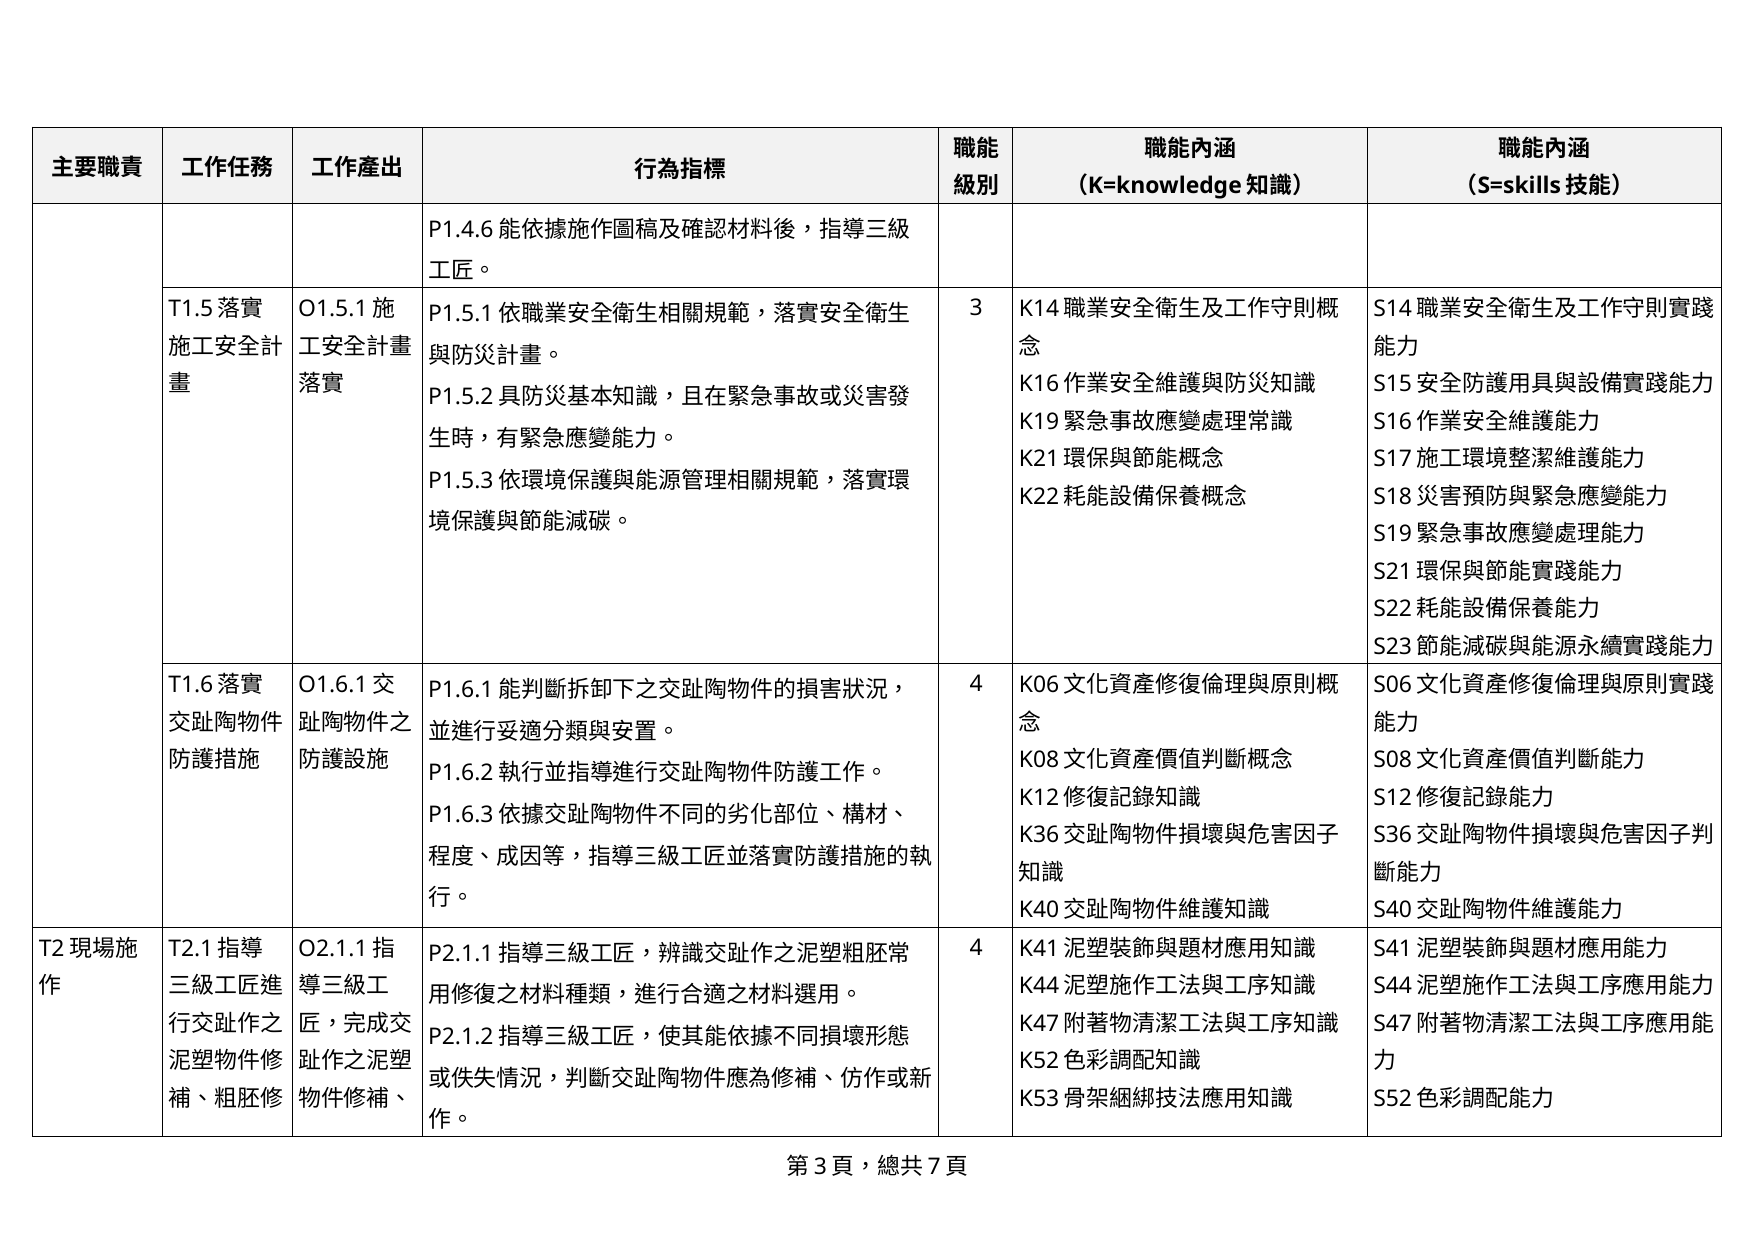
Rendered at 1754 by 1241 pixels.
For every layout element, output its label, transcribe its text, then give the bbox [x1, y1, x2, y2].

table_cell [1013, 204, 1367, 287]
table_cell [939, 204, 1012, 287]
table_cell O1.6.1交趾陶物件之防護設施 [293, 664, 422, 927]
table_cell K14職業安全衛生及工作守則概念 K16作業安全維護與防災知識 K19緊急事故應變處理常識 K21環保與節能概念 K22耗能設備保養概念 [1013, 288, 1367, 663]
table_header 職能級別 [939, 128, 1012, 203]
table_header 主要職責 [33, 128, 162, 203]
table_cell S14職業安全衛生及工作守則實踐能力 S15安全防護用具與設備實踐能力 S16作業安全維護能力 S17施工環境整潔維護能力 S18災害預防與緊急應變能力 S19緊急事故應變處理能力 S21環保與節能實踐能力 S22耗能設備保養能力 S23節能減碳與能源永續實踐能力 [1368, 288, 1721, 663]
table_cell P1.4.6能依據施作圖稿及確認材料後，指導三級工匠。 [423, 204, 938, 287]
table_cell 4 [939, 664, 1012, 927]
table_cell O2.1.1指導三級工匠，完成交趾作之泥塑物件修補、 [293, 928, 422, 1136]
table_cell [293, 204, 422, 287]
table_cell P1.6.1能判斷拆卸下之交趾陶物件的損害狀況，並進行妥適分類與安置。 P1.6.2執行並指導進行交趾陶物件防護工作。 P1.6.3依據交趾陶物件不同的劣化部位、構材、程度、成因等，指導三級工匠並落實防護措施的執行。 [423, 664, 938, 927]
table_header 職能內涵 （K=knowledge知識） [1013, 128, 1367, 203]
table_header 職能內涵 （S=skills技能） [1368, 128, 1721, 203]
table_cell T2現場施作 [33, 928, 162, 1136]
table_cell P1.5.1依職業安全衛生相關規範，落實安全衛生與防災計畫。 P1.5.2具防災基本知識，且在緊急事故或災害發生時，有緊急應變能力。 P1.5.3依環境保護與能源管理相關規範，落實環境保護與節能減碳。 [423, 288, 938, 663]
table_cell P2.1.1指導三級工匠，辨識交趾作之泥塑粗胚常用修復之材料種類，進行合適之材料選用。 P2.1.2指導三級工匠，使其能依據不同損壞形態或佚失情況，判斷交趾陶物件應為修補、仿作或新作。 [423, 928, 938, 1136]
table_cell 3 [939, 288, 1012, 663]
table_cell T1.5落實施工安全計畫 [163, 288, 292, 663]
table_cell T1.6落實交趾陶物件防護措施 [163, 664, 292, 927]
table_cell S06文化資產修復倫理與原則實踐能力 S08文化資產價值判斷能力 S12修復記錄能力 S36交趾陶物件損壞與危害因子判斷能力 S40交趾陶物件維護能力 [1368, 664, 1721, 927]
table_cell K06文化資產修復倫理與原則概念 K08文化資產價值判斷概念 K12修復記錄知識 K36交趾陶物件損壞與危害因子知識 K40交趾陶物件維護知識 [1013, 664, 1367, 927]
table_cell K41泥塑裝飾與題材應用知識 K44泥塑施作工法與工序知識 K47附著物清潔工法與工序知識 K52色彩調配知識 K53骨架綑綁技法應用知識 [1013, 928, 1367, 1136]
table_header 行為指標 [423, 128, 938, 203]
table_cell [163, 204, 292, 287]
table_header 工作任務 [163, 128, 292, 203]
table_header 工作產出 [293, 128, 422, 203]
table_cell T2.1指導三級工匠進行交趾作之泥塑物件修補、粗胚修 [163, 928, 292, 1136]
table_cell 4 [939, 928, 1012, 1136]
table_cell [1368, 204, 1721, 287]
table_cell O1.5.1施工安全計畫落實 [293, 288, 422, 663]
table_cell S41泥塑裝飾與題材應用能力 S44泥塑施作工法與工序應用能力 S47附著物清潔工法與工序應用能力 S52色彩調配能力 [1368, 928, 1721, 1136]
